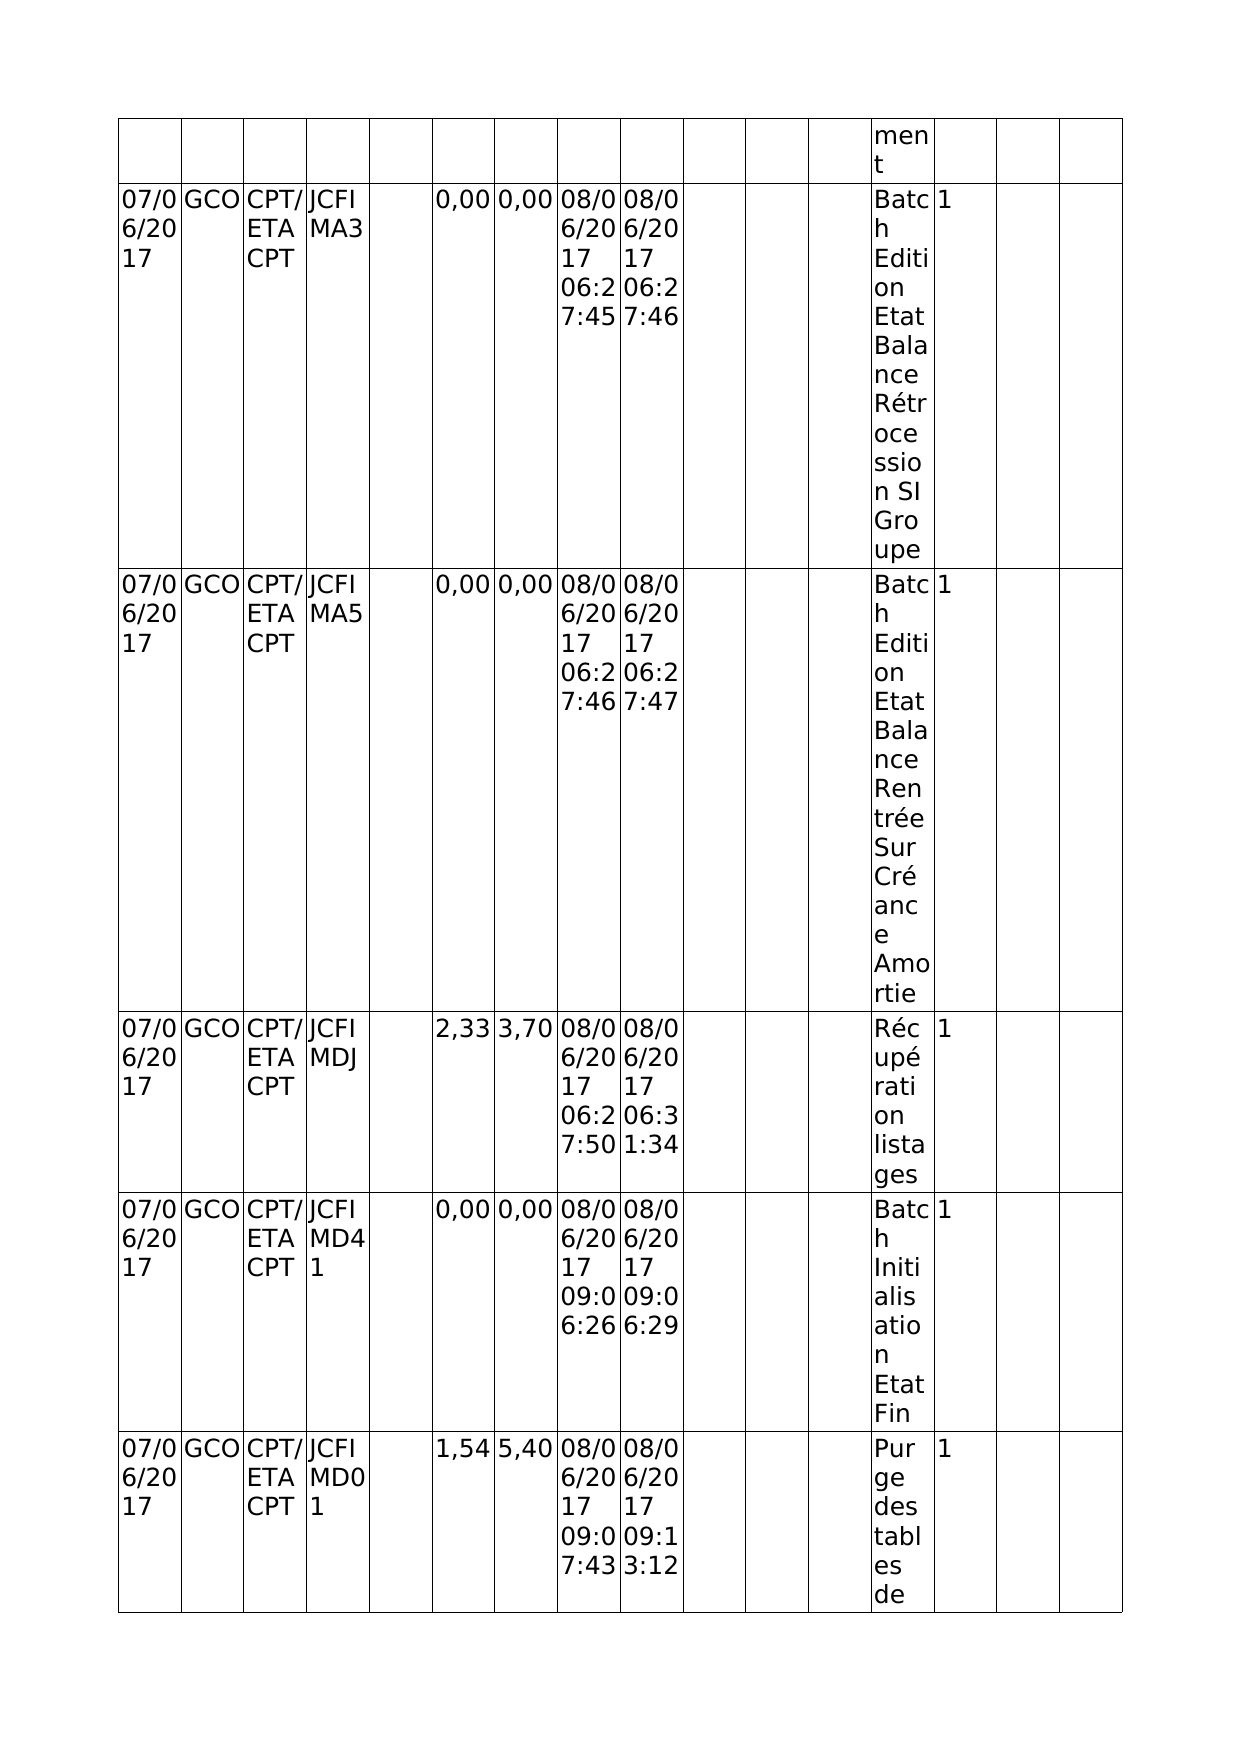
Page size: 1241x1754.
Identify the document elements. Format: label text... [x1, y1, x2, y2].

table_cell JCFIMA5 [307, 569, 369, 1011]
table_cell GCO [182, 569, 243, 1011]
table_cell [558, 119, 620, 182]
table_cell [684, 184, 745, 567]
table_cell [809, 1193, 871, 1431]
table_cell [1060, 119, 1122, 182]
table_cell [997, 1012, 1059, 1192]
table_cell 2,33 [433, 1012, 494, 1192]
table_cell [746, 1432, 808, 1612]
table_cell 1 [935, 569, 996, 1011]
table_cell 08/06/2017 06:31:34 [621, 1012, 683, 1192]
table_cell 08/06/2017 06:27:45 [558, 184, 620, 567]
table_cell [684, 119, 745, 182]
table_cell [997, 569, 1059, 1011]
table_cell 08/06/2017 06:27:46 [558, 569, 620, 1011]
table_cell 08/06/2017 09:06:29 [621, 1193, 683, 1431]
table_cell 08/06/2017 09:13:12 [621, 1432, 683, 1612]
table_cell [746, 184, 808, 567]
table_cell CPT/ETACPT [244, 1193, 306, 1431]
table_cell 0,00 [495, 569, 557, 1011]
table_cell [1060, 569, 1122, 1011]
table_cell [1060, 184, 1122, 567]
table_cell GCO [182, 1193, 243, 1431]
table_cell [746, 119, 808, 182]
table_cell [1060, 1432, 1122, 1612]
table_cell [809, 119, 871, 182]
table_cell [935, 119, 996, 182]
table_cell [244, 119, 306, 182]
table_cell 0,00 [433, 569, 494, 1011]
table_cell [684, 1012, 745, 1192]
table_cell [997, 119, 1059, 182]
table_cell 08/06/2017 06:27:50 [558, 1012, 620, 1192]
table_cell [370, 1432, 432, 1612]
table_cell [370, 184, 432, 567]
table_cell Purge des tables de [872, 1432, 934, 1612]
table_cell [684, 569, 745, 1011]
table_cell 0,00 [495, 184, 557, 567]
table_cell [746, 1012, 808, 1192]
table_cell 08/06/2017 06:27:46 [621, 184, 683, 567]
table_cell [370, 569, 432, 1011]
table_cell CPT/ETACPT [244, 1012, 306, 1192]
table_cell 0,00 [495, 1193, 557, 1431]
table_cell 08/06/2017 09:07:43 [558, 1432, 620, 1612]
table_cell [433, 119, 494, 182]
table_cell [997, 1432, 1059, 1612]
table_cell [495, 119, 557, 182]
table_cell [307, 119, 369, 182]
table_cell [809, 184, 871, 567]
table_cell GCO [182, 184, 243, 567]
table_cell Batch Edition Etat Balance Rétrocession SI Groupe [872, 184, 934, 567]
table_cell GCO [182, 1432, 243, 1612]
table_cell 07/06/2017 [119, 1012, 181, 1192]
table_cell [684, 1432, 745, 1612]
table_cell 1 [935, 184, 996, 567]
table_cell [370, 119, 432, 182]
table_cell 07/06/2017 [119, 1193, 181, 1431]
table_cell 1 [935, 1432, 996, 1612]
table_cell 07/06/2017 [119, 184, 181, 567]
table_cell [997, 184, 1059, 567]
table_cell JCFIMD41 [307, 1193, 369, 1431]
table_cell [746, 569, 808, 1011]
table_cell [119, 119, 181, 182]
table_cell 0,00 [433, 1193, 494, 1431]
table_cell [1060, 1193, 1122, 1431]
table_cell [684, 1193, 745, 1431]
table_cell 1 [935, 1193, 996, 1431]
table_cell CPT/ETACPT [244, 184, 306, 567]
table_cell [182, 119, 243, 182]
table_cell 08/06/2017 09:06:26 [558, 1193, 620, 1431]
table_cell 1,54 [433, 1432, 494, 1612]
table_cell CPT/ETACPT [244, 1432, 306, 1612]
table_cell [621, 119, 683, 182]
table_cell JCFIMDJ [307, 1012, 369, 1192]
table_cell [1060, 1012, 1122, 1192]
table_cell Récupération listages [872, 1012, 934, 1192]
table_cell JCFIMD01 [307, 1432, 369, 1612]
table_cell Batch Initialisation Etat Fin [872, 1193, 934, 1431]
table_cell 0,00 [433, 184, 494, 567]
table_cell 1 [935, 1012, 996, 1192]
table_cell CPT/ETACPT [244, 569, 306, 1011]
table_cell [997, 1193, 1059, 1431]
table_cell 07/06/2017 [119, 569, 181, 1011]
table_cell [809, 1432, 871, 1612]
table_cell [809, 1012, 871, 1192]
table_cell 3,70 [495, 1012, 557, 1192]
table_cell JCFIMA3 [307, 184, 369, 567]
table_cell [809, 569, 871, 1011]
table_cell Batch Edition Etat Balance Rentrée Sur Créance Amortie [872, 569, 934, 1011]
table_cell [370, 1012, 432, 1192]
table_cell ment [872, 119, 934, 182]
table_cell GCO [182, 1012, 243, 1192]
table_cell 5,40 [495, 1432, 557, 1612]
table_cell 07/06/2017 [119, 1432, 181, 1612]
table_cell [370, 1193, 432, 1431]
table_cell 08/06/2017 06:27:47 [621, 569, 683, 1011]
table_cell [746, 1193, 808, 1431]
